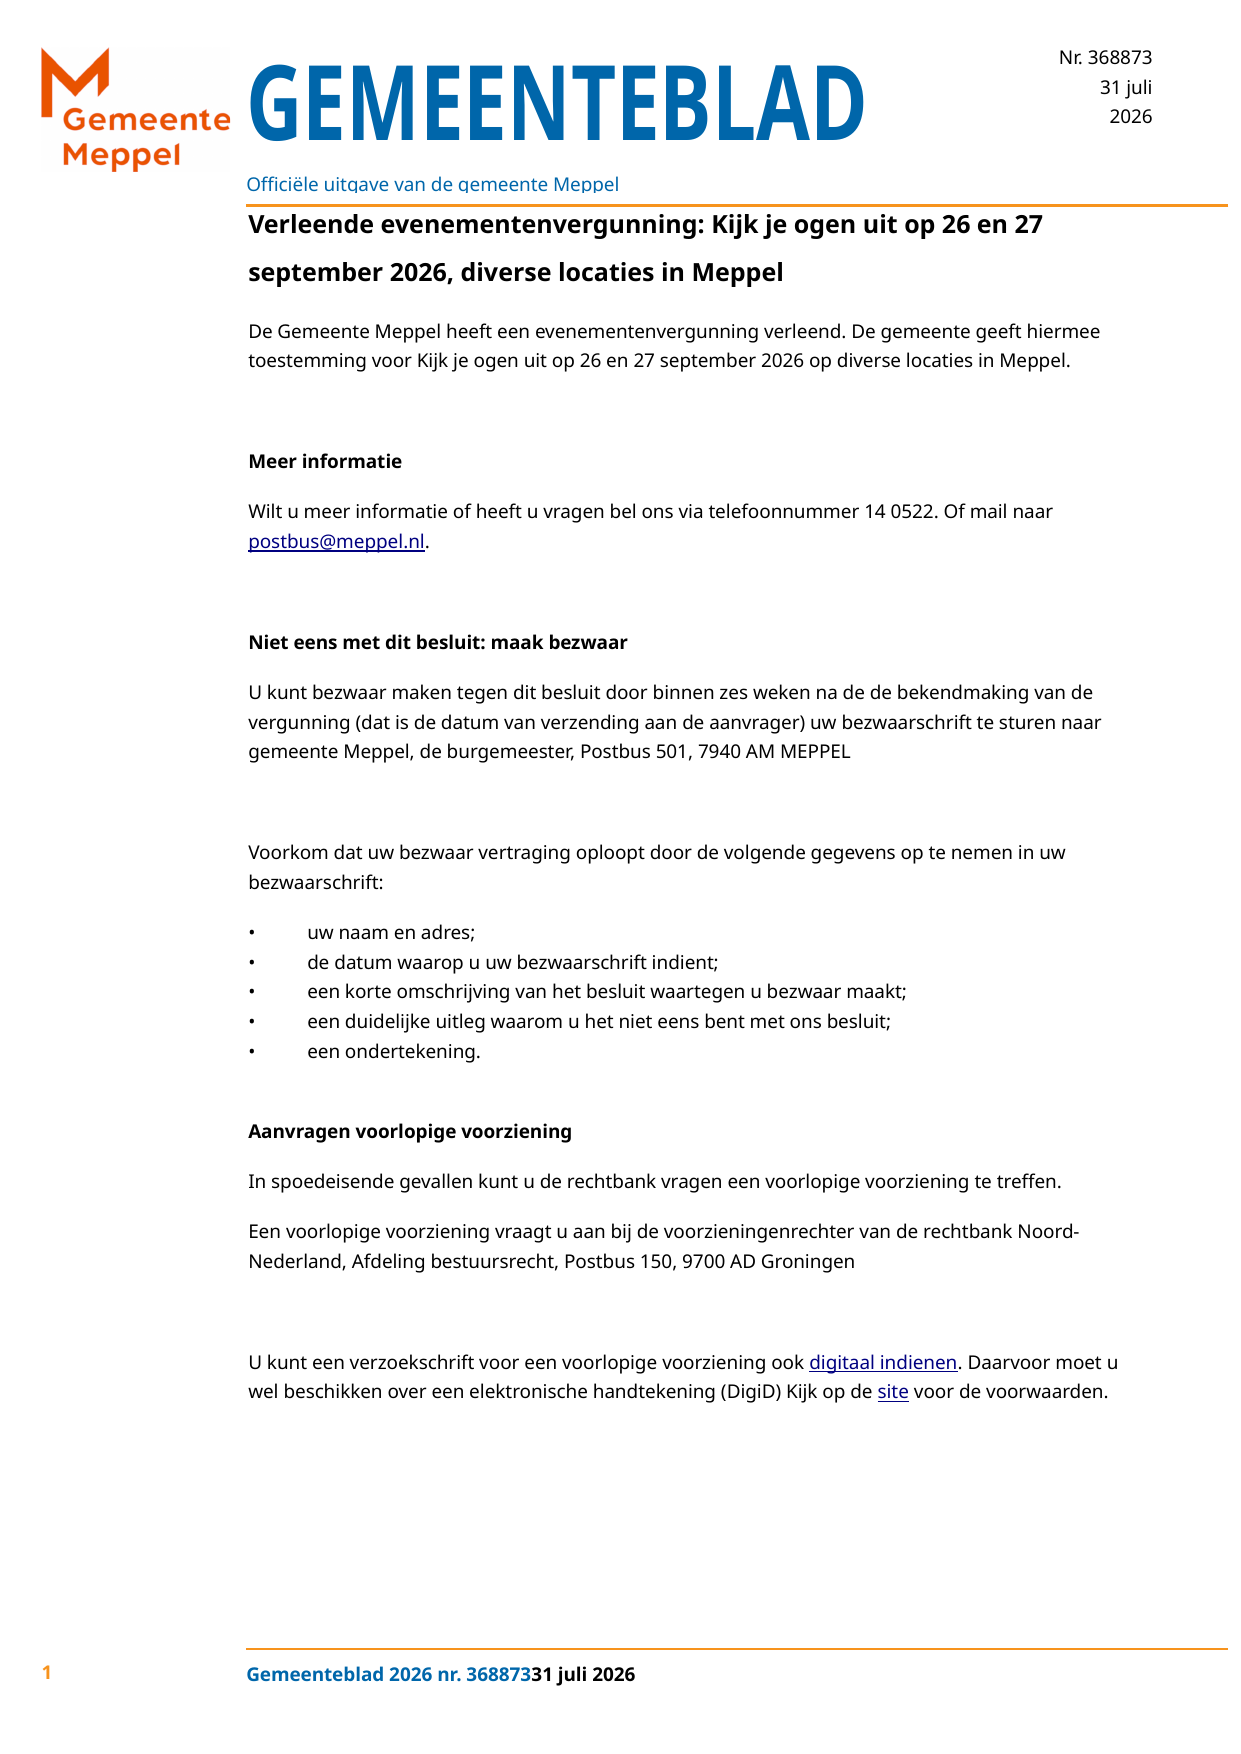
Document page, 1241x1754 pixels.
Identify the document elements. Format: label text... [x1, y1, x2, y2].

text Voorkom dat uw bezwaar vertraging oploopt door de volgende gegevens op te nemen in uw bezwaarschrift: [248, 839, 1152, 895]
picture [41, 47, 231, 172]
text In spoedeisende gevallen kunt u de rechtbank vragen een voorlopige voorziening te treffen. [248, 1168, 1152, 1194]
list een duidelijke uitleg waarom u het niet eens bent met ons besluit; [248, 1008, 1152, 1034]
text Meer informatie [248, 448, 1152, 474]
list een ondertekening. [248, 1038, 1152, 1064]
text De Gemeente Meppel heeft een evenementenvergunning verleend. De gemeente geeft hiermee toestemming voor Kijk je ogen uit op 26 en 27 september 2026 op diverse locaties in Meppel. [248, 318, 1152, 373]
text Een voorlopige voorziening vraagt u aan bij de voorzieningenrechter van de rechtbank Noord-Nederland, Afdeling bestuursrecht, Postbus 150, 9700 AD Groningen [248, 1219, 1152, 1274]
list een korte omschrijving van het besluit waartegen u bezwaar maakt; [248, 979, 1152, 1004]
list de datum waarop u uw bezwaarschrift indient; [248, 949, 1152, 975]
text Verleende evenementenvergunning: Kijk je ogen uit op 26 en 27 september 2026, diverse locaties in Meppel [248, 207, 1152, 288]
text Wilt u meer informatie of heeft u vragen bel ons via telefoonnummer 14 0522. Of mail naar postbus@meppel.nl. [248, 499, 1152, 554]
list uw naam en adres; [248, 919, 1152, 945]
text U kunt een verzoekschrift voor een voorlopige voorziening ook digitaal indienen. Daarvoor moet u wel beschikken over een elektronische handtekening (DigiD) Kijk op de site voor de voorwaarden. [248, 1349, 1152, 1404]
text U kunt bezwaar maken tegen dit besluit door binnen zes weken na de de bekendmaking van de vergunning (dat is de datum van verzending aan de aanvrager) uw bezwaarschrift te sturen naar gemeente Meppel, de burgemeester, Postbus 501, 7940 AM MEPPEL [248, 679, 1152, 764]
text Niet eens met dit besluit: maak bezwaar [248, 629, 1152, 655]
text Aanvragen voorlopige voorziening [248, 1118, 1152, 1144]
